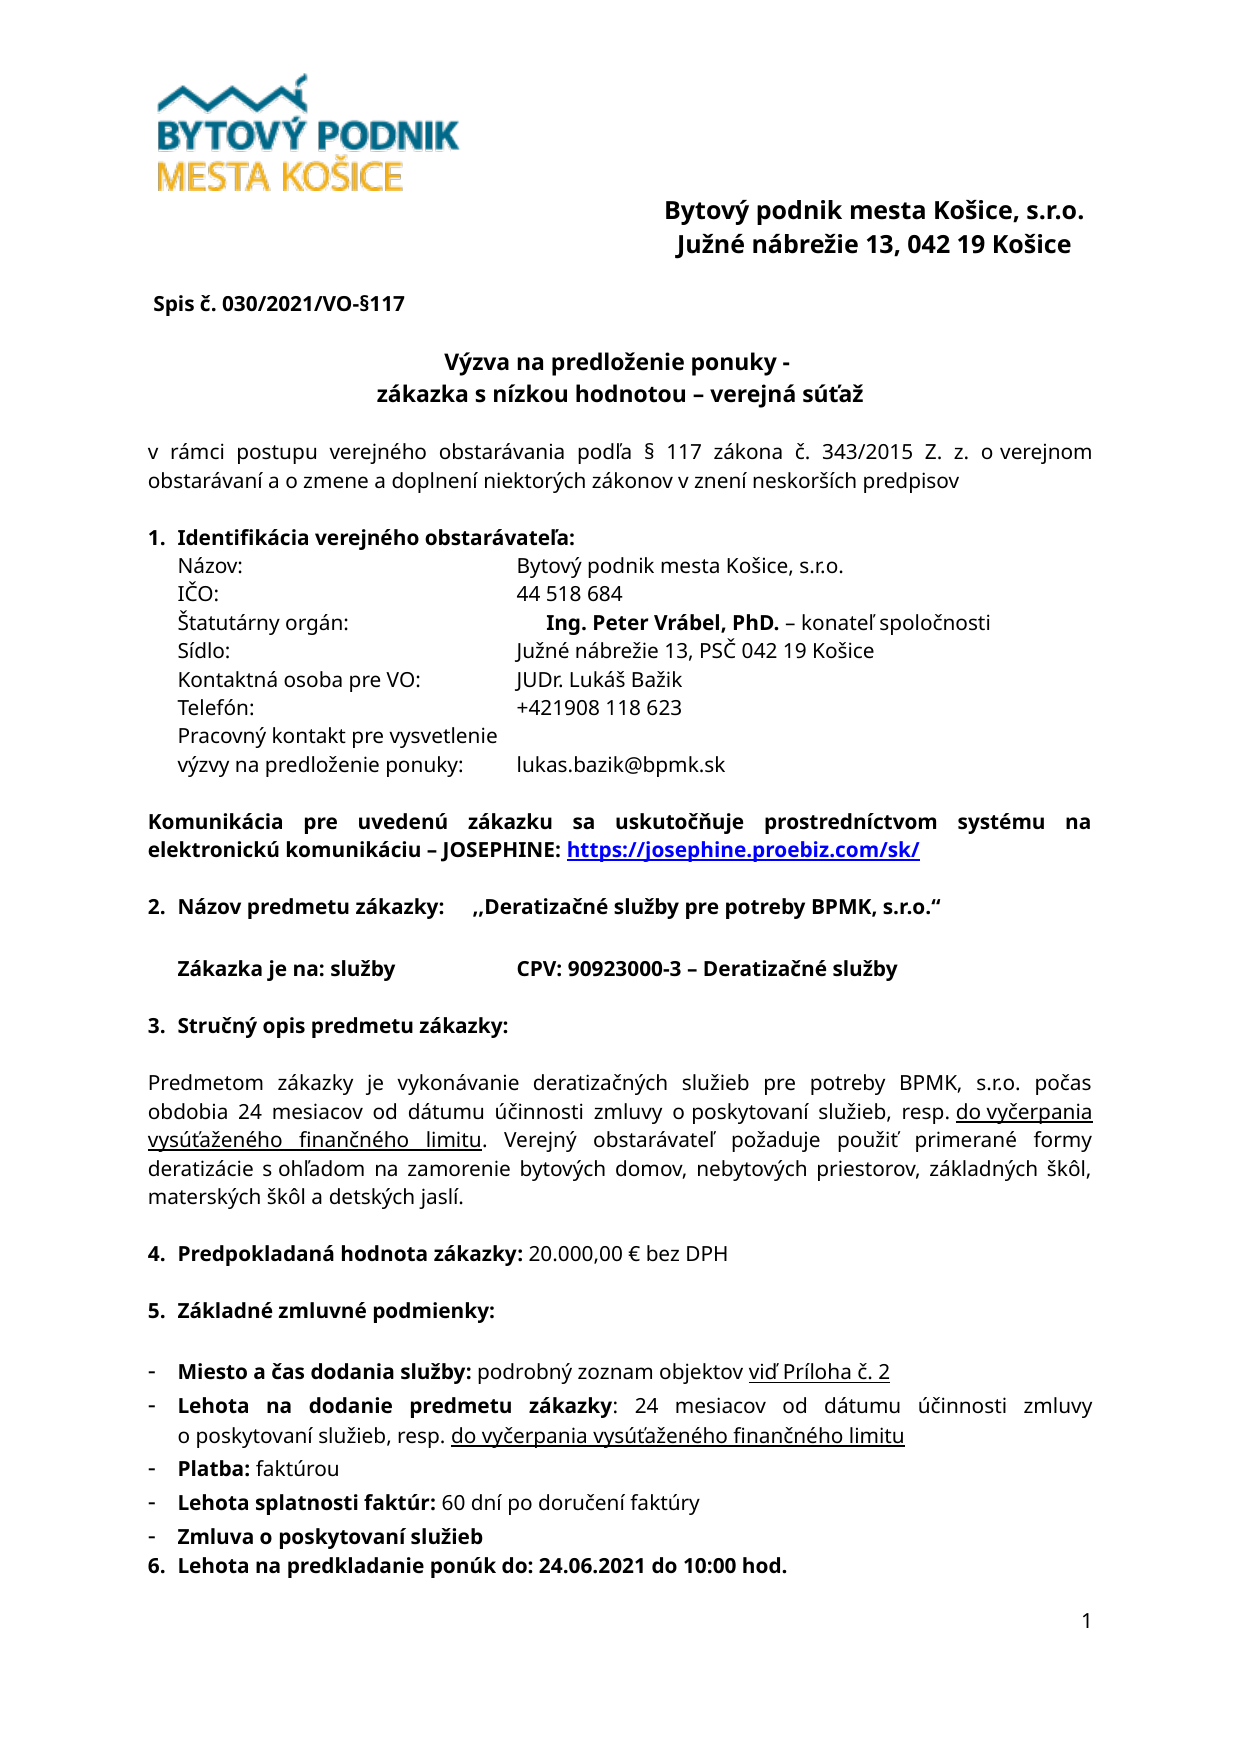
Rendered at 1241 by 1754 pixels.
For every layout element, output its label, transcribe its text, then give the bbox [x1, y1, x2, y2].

list Lehota na dodanie predmetu zákazky: 24 mesiacov od dátumu účinnosti zmluvy o poskytovaní služieb, resp. do vyčerpania vysúťaženého finančného limitu [148, 1387, 1092, 1449]
text Sídlo: Južné nábrežie 13, PSČ 042 19 Košice [148, 636, 1092, 665]
text Predmetom zákazky je vykonávanie deratizačných služieb pre potreby BPMK, s.r.o. počas obdobia 24 mesiacov od dátumu účinnosti zmluvy o poskytovaní služieb, resp. do vyčerpania vysúťaženého finančného limitu. Verejný obstarávateľ požaduje použiť primerané formy deratizácie s ohľadom na zamorenie bytových domov, nebytových priestorov, základných škôl, materských škôl a detských jaslí. [148, 1068, 1092, 1211]
text Názov: Bytový podnik mesta Košice, s.r.o. [148, 551, 1092, 579]
list Názov predmetu zákazky: ,,Deratizačné služby pre potreby BPMK, s.r.o.“ [148, 892, 1092, 921]
text Komunikácia pre uvedenú zákazku sa uskutočňuje prostredníctvom systému na elektronickú komunikáciu – JOSEPHINE: https://josephine.proebiz.com/sk/ [148, 807, 1092, 864]
text IČO: 44 518 684 [148, 579, 1092, 608]
text výzvy na predloženie ponuky: lukas.bazik@bpmk.sk [148, 750, 1092, 778]
text Kontaktná osoba pre VO: JUDr. Lukáš Bažik [148, 665, 1092, 693]
list Základné zmluvné podmienky: [148, 1296, 1092, 1324]
text Telefón: +421908 118 623 [148, 693, 1092, 722]
list Lehota splatnosti faktúr: 60 dní po doručení faktúry [148, 1483, 1092, 1518]
text Bytový podnik mesta Košice, s.r.o. [590, 193, 1092, 227]
list Stručný opis predmetu zákazky: [148, 1012, 1092, 1040]
list Predpokladaná hodnota zákazky: 20.000,00 € bez DPH [148, 1239, 1092, 1268]
text Zákazka je na: služby CPV: 90923000-3 – Deratizačné služby [148, 949, 1092, 983]
list Lehota na predkladanie ponúk do: 24.06.2021 do 10:00 hod. [148, 1552, 1092, 1580]
text Štatutárny orgán: Ing. Peter Vrábel, PhD. – konateľ spoločnosti [177, 608, 1092, 636]
text Južné nábrežie 13, 042 19 Košice [590, 227, 1092, 261]
text zákazka s nízkou hodnotou – verejná súťaž [148, 378, 1092, 409]
text Výzva na predloženie ponuky - [148, 346, 1092, 378]
text Spis č. 030/2021/VO-§117 [148, 289, 1092, 318]
list Zmluva o poskytovaní služieb [148, 1518, 1092, 1552]
text v rámci postupu verejného obstarávania podľa § 117 zákona č. 343/2015 Z. z. o verejnom obstarávaní a o zmene a doplnení niektorých zákonov v znení neskorších predpisov [148, 437, 1092, 494]
text Pracovný kontakt pre vysvetlenie [148, 722, 1092, 750]
list Miesto a čas dodania služby: podrobný zoznam objektov viď Príloha č. 2 [148, 1353, 1092, 1387]
list Identifikácia verejného obstarávateľa: [148, 523, 1092, 551]
list Platba: faktúrou [148, 1449, 1092, 1483]
